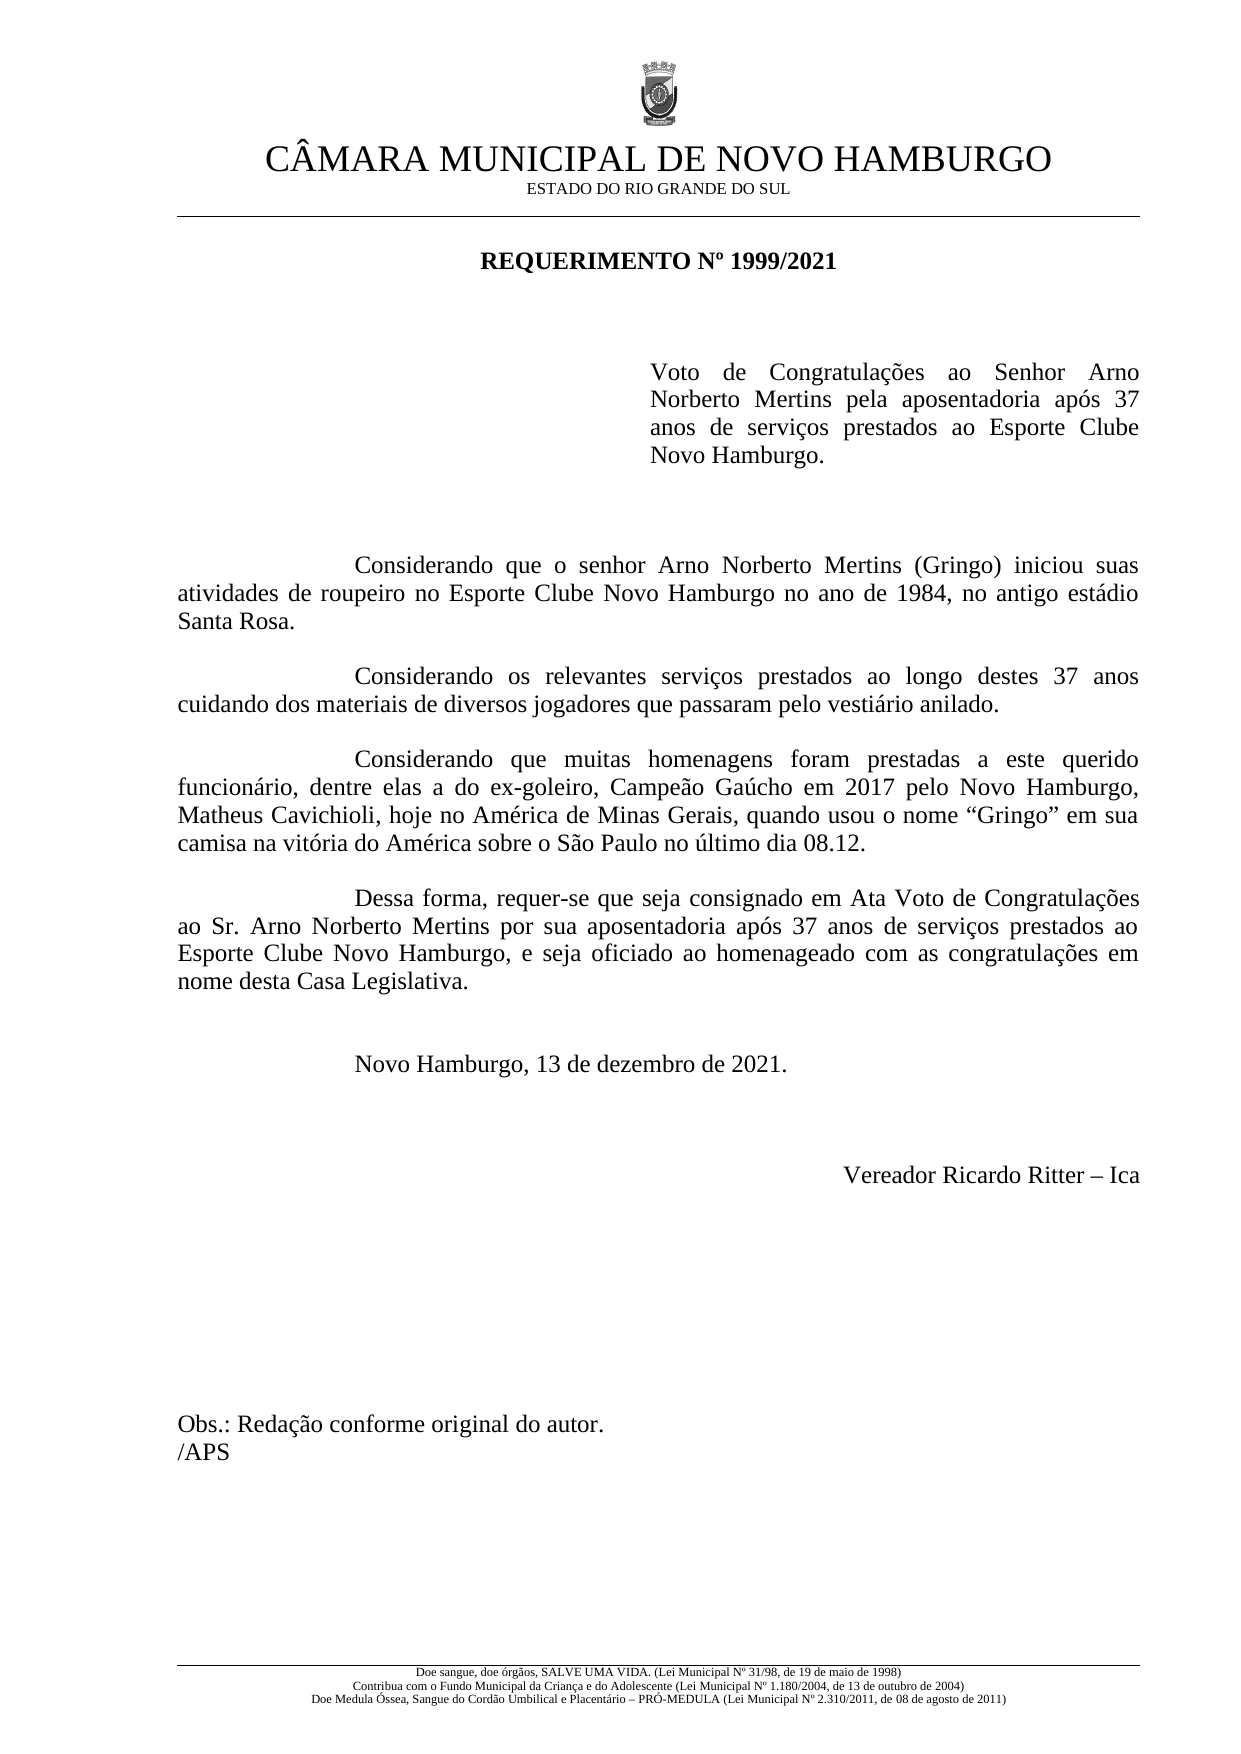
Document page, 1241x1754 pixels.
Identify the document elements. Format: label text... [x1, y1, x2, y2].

text Novo Hamburgo, 13 de dezembro de 2021. [177, 1050, 1140, 1078]
text Considerando que o senhor Arno Norberto Mertins (Gringo) iniciou suas atividades de roupeiro no Esporte Clube Novo Hamburgo no ano de 1984, no antigo estádio Santa Rosa. [177, 552, 1140, 635]
text REQUERIMENTO Nº 1999/2021 [177, 247, 1140, 274]
text Considerando os relevantes serviços prestados ao longo destes 37 anos cuidando dos materiais de diversos jogadores que passaram pelo vestiário anilado. [177, 662, 1140, 718]
text /APS [177, 1438, 1140, 1466]
text Vereador Ricardo Ritter – Ica [177, 1161, 1140, 1189]
text Voto de Congratulações ao Senhor Arno Norberto Mertins pela aposentadoria após 37 anos de serviços prestados ao Esporte Clube Novo Hamburgo. [650, 358, 1140, 468]
text Considerando que muitas homenagens foram prestadas a este querido funcionário, dentre elas a do ex-goleiro, Campeão Gaúcho em 2017 pelo Novo Hamburgo, Matheus Cavichioli, hoje no América de Minas Gerais, quando usou o nome “Gringo” em sua camisa na vitória do América sobre o São Paulo no último dia 08.12. [177, 746, 1140, 856]
text Dessa forma, requer-se que seja consignado em Ata Voto de Congratulações ao Sr. Arno Norberto Mertins por sua aposentadoria após 37 anos de serviços prestados ao Esporte Clube Novo Hamburgo, e seja oficiado ao homenageado com as congratulações em nome desta Casa Legislativa. [177, 884, 1140, 995]
text Obs.: Redação conforme original do autor. [177, 1411, 1140, 1438]
